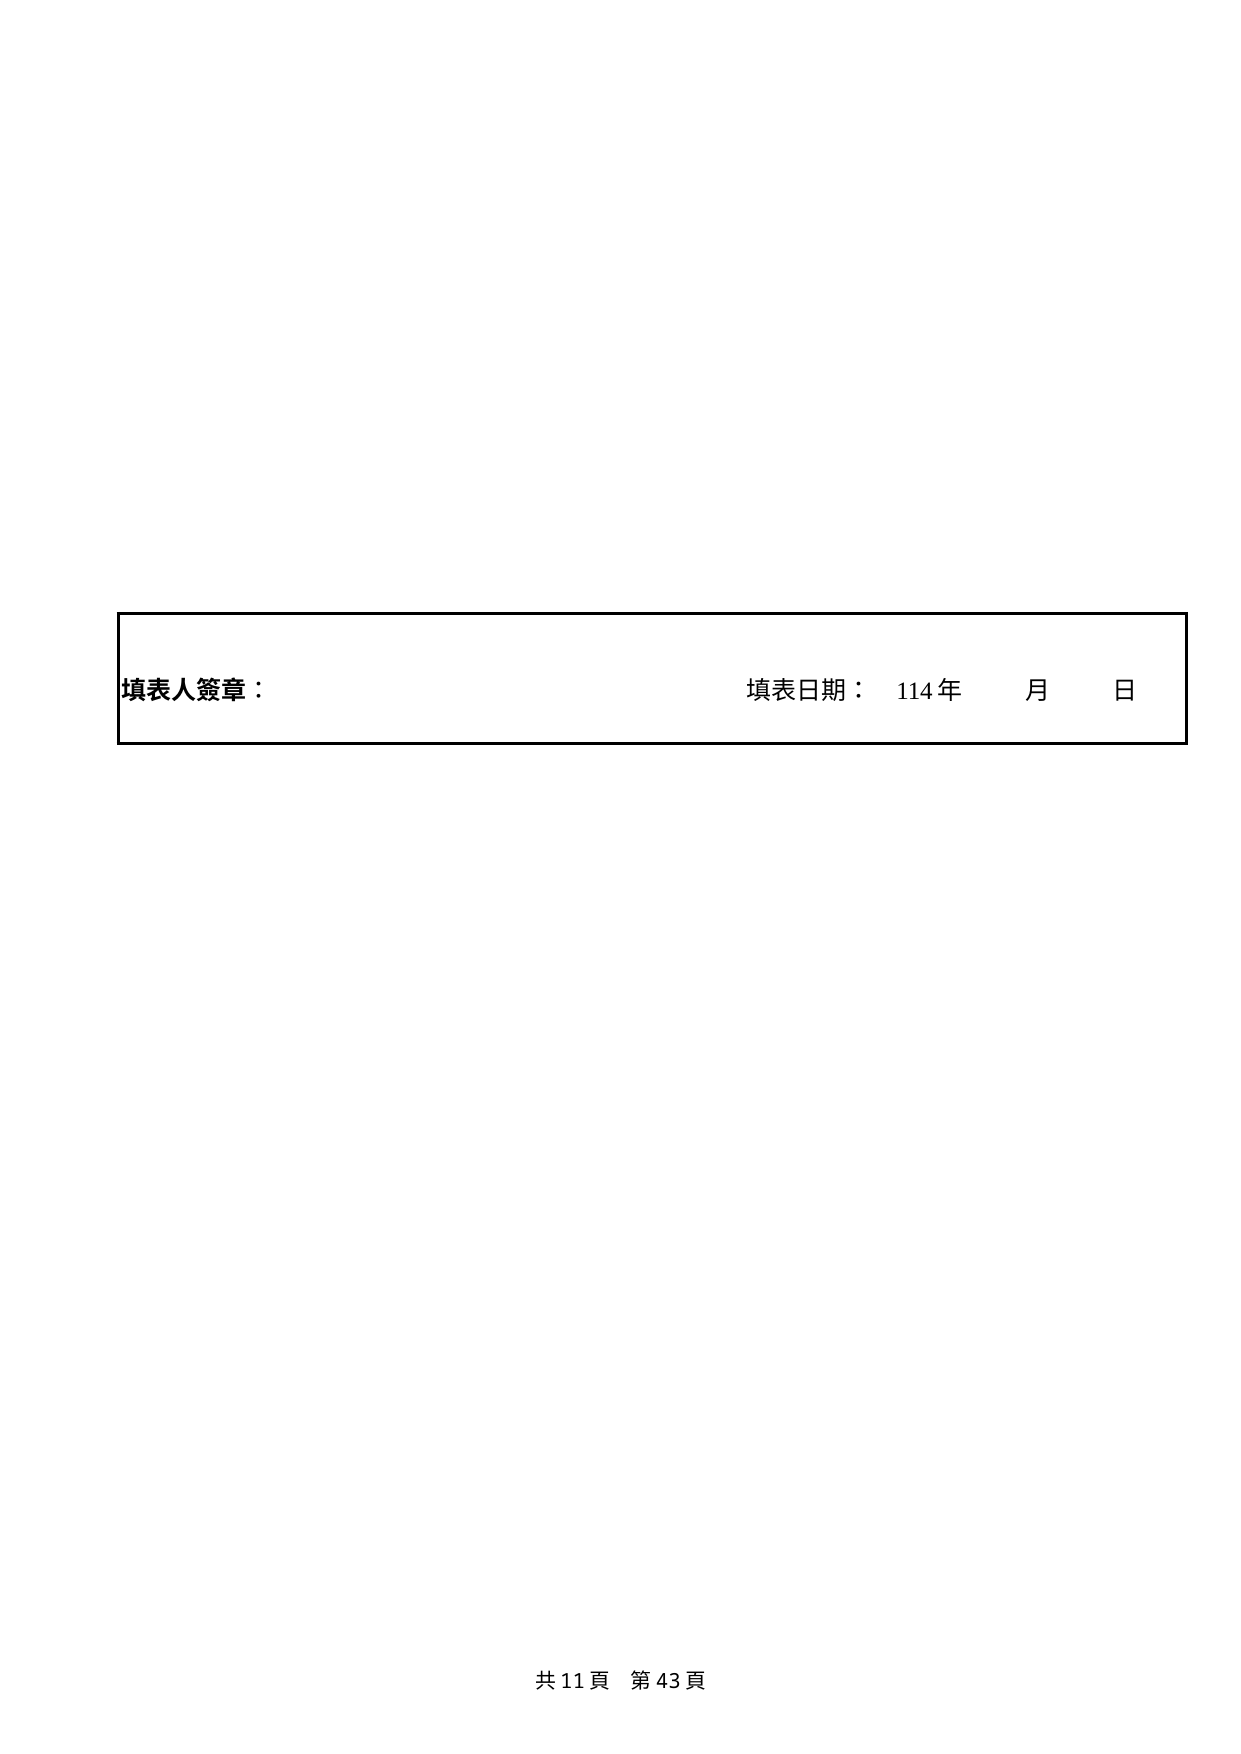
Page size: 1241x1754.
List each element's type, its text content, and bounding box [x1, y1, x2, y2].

table_cell 填表人簽章： 填表日期： 114年 月 日 [120, 615, 1185, 742]
